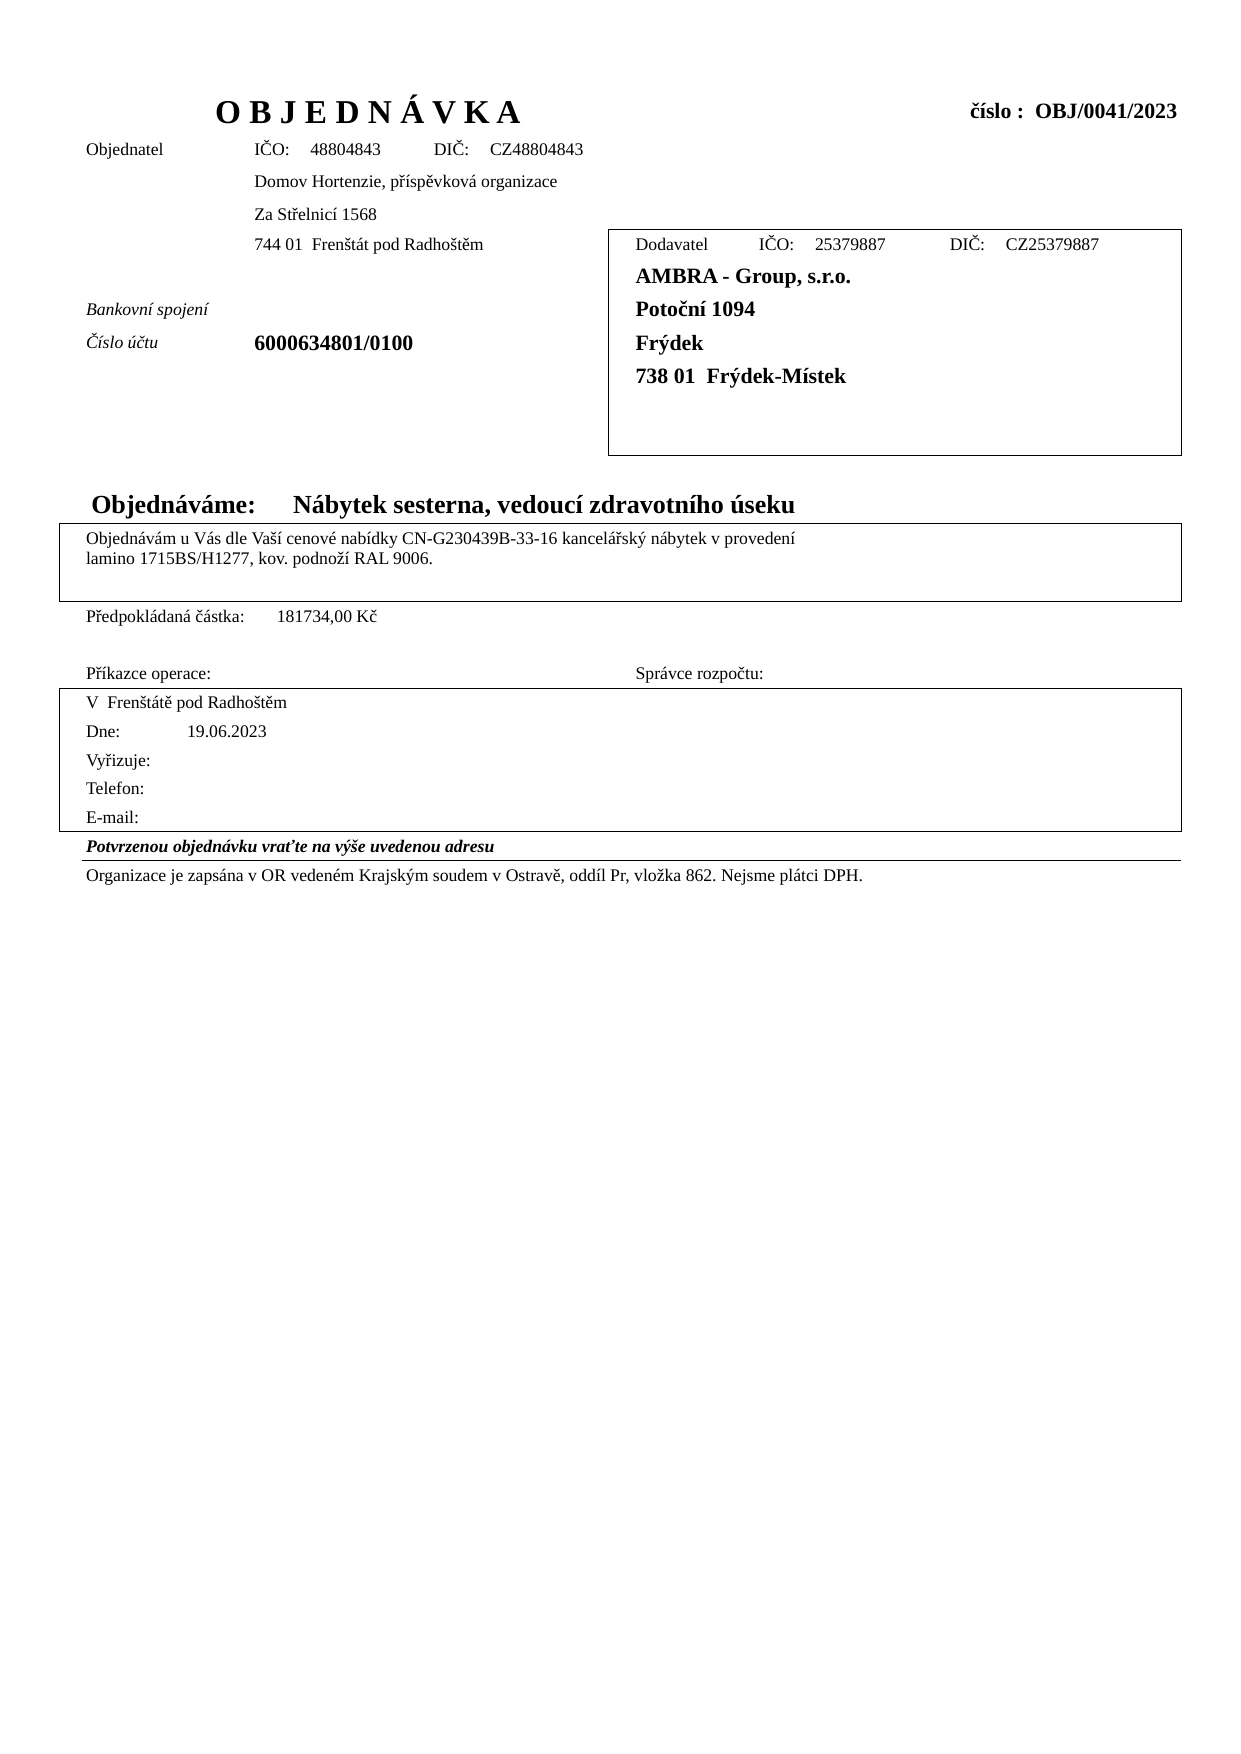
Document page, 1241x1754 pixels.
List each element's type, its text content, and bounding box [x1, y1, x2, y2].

table_cell 738 01 Frýdek-Místek [631, 359, 1181, 393]
table_cell 48804843 [306, 134, 429, 163]
table_cell Potvrzenou objednávku vraťte na výše uvedenou adresu [82, 832, 1181, 860]
table_cell [59, 659, 82, 687]
table_cell Číslo účtu [82, 326, 250, 359]
table_cell [59, 200, 250, 229]
table_cell 25379887 [811, 230, 945, 258]
table_cell IČO: [755, 230, 811, 258]
table_cell [59, 326, 82, 359]
table_cell 744 01 Frenštát pod Radhoštěm [250, 229, 608, 258]
table_cell [59, 259, 250, 292]
table_cell Předpokládaná částka: [82, 602, 272, 630]
table_cell [250, 393, 608, 426]
table_cell [60, 803, 82, 831]
table_cell CZ25379887 [1001, 230, 1181, 258]
table_cell [60, 745, 82, 774]
table_cell 181734,00 Kč [273, 602, 1181, 630]
table_cell [609, 359, 631, 393]
table_cell IČO: [250, 134, 306, 163]
table_cell Dodavatel [631, 230, 754, 258]
table_cell [59, 426, 608, 455]
table_cell [82, 163, 216, 200]
table_cell [59, 292, 82, 326]
table_cell Potoční 1094 [631, 292, 1181, 326]
table_cell AMBRA - Group, s.r.o. [631, 259, 1181, 292]
table_cell [59, 359, 250, 393]
table_cell O B J E D N Á V K A [59, 88, 676, 134]
table_cell V Frenštátě pod Radhoštěm [82, 689, 1181, 717]
table_cell Nábytek sesterna, vedoucí zdravotního úseku [284, 485, 1181, 523]
table_cell [609, 259, 631, 292]
table_cell [216, 163, 250, 200]
table_cell [609, 230, 631, 258]
table_cell Správce rozpočtu: [631, 659, 1181, 687]
table_cell [183, 745, 1181, 774]
table_cell [183, 774, 1181, 802]
table_cell [59, 860, 82, 889]
table_cell E-mail: [82, 803, 183, 831]
table_cell [631, 426, 1181, 455]
table_cell [82, 572, 1181, 601]
table_cell Frýdek [631, 326, 1181, 359]
table_cell DIČ: [430, 134, 486, 163]
table_cell [250, 259, 608, 292]
table_cell [609, 292, 631, 326]
table_header [59, 59, 1181, 88]
table_cell [59, 393, 250, 426]
table_cell Organizace je zapsána v OR vedeném Krajským soudem v Ostravě, oddíl Pr, vložka 862. Nejsme plátci DPH. [82, 861, 1181, 889]
table_cell Objednáváme: [82, 485, 283, 523]
table_cell [59, 602, 82, 630]
table_cell [60, 689, 82, 717]
table_cell Telefon: [82, 774, 183, 802]
table_cell 6000634801/0100 [250, 326, 553, 359]
table_cell Domov Hortenzie, příspěvková organizace [250, 163, 1181, 200]
table_cell DIČ: [945, 230, 1001, 258]
table_cell [631, 393, 1181, 426]
table_cell Objednatel [82, 134, 250, 163]
table_cell [59, 485, 82, 523]
table_cell [59, 832, 82, 860]
table_cell [59, 890, 1181, 918]
table_cell Bankovní spojení [82, 292, 250, 326]
table_cell CZ48804843 [486, 134, 1181, 163]
table_cell [250, 292, 608, 326]
table_cell [609, 426, 631, 455]
table_cell Vyřizuje: [82, 745, 183, 774]
table_cell [59, 134, 82, 163]
table_cell [59, 229, 250, 258]
table_cell [59, 630, 1181, 659]
table_cell [250, 359, 608, 393]
table_cell Příkazce operace: [82, 659, 631, 687]
table_cell [59, 455, 1181, 484]
table_cell [183, 803, 1181, 831]
table_cell Objednávám u Vás dle Vaší cenové nabídky CN-G230439B-33-16 kancelářský nábytek v provedení lamino 1715BS/H1277, kov. podnoží RAL 9006. [82, 524, 1181, 572]
table_cell Dne: [82, 717, 183, 745]
table_cell [60, 717, 82, 745]
table_cell [60, 572, 82, 601]
table_cell číslo : OBJ/0041/2023 [676, 88, 1181, 134]
table_cell [60, 774, 82, 802]
table_cell Za Střelnicí 1568 [250, 200, 676, 229]
table_cell [676, 200, 1181, 229]
table_cell [60, 524, 82, 572]
table_cell [59, 163, 82, 200]
table_cell [553, 326, 608, 359]
table_cell [609, 326, 631, 359]
table_cell 19.06.2023 [183, 717, 1181, 745]
table_cell [609, 393, 631, 426]
